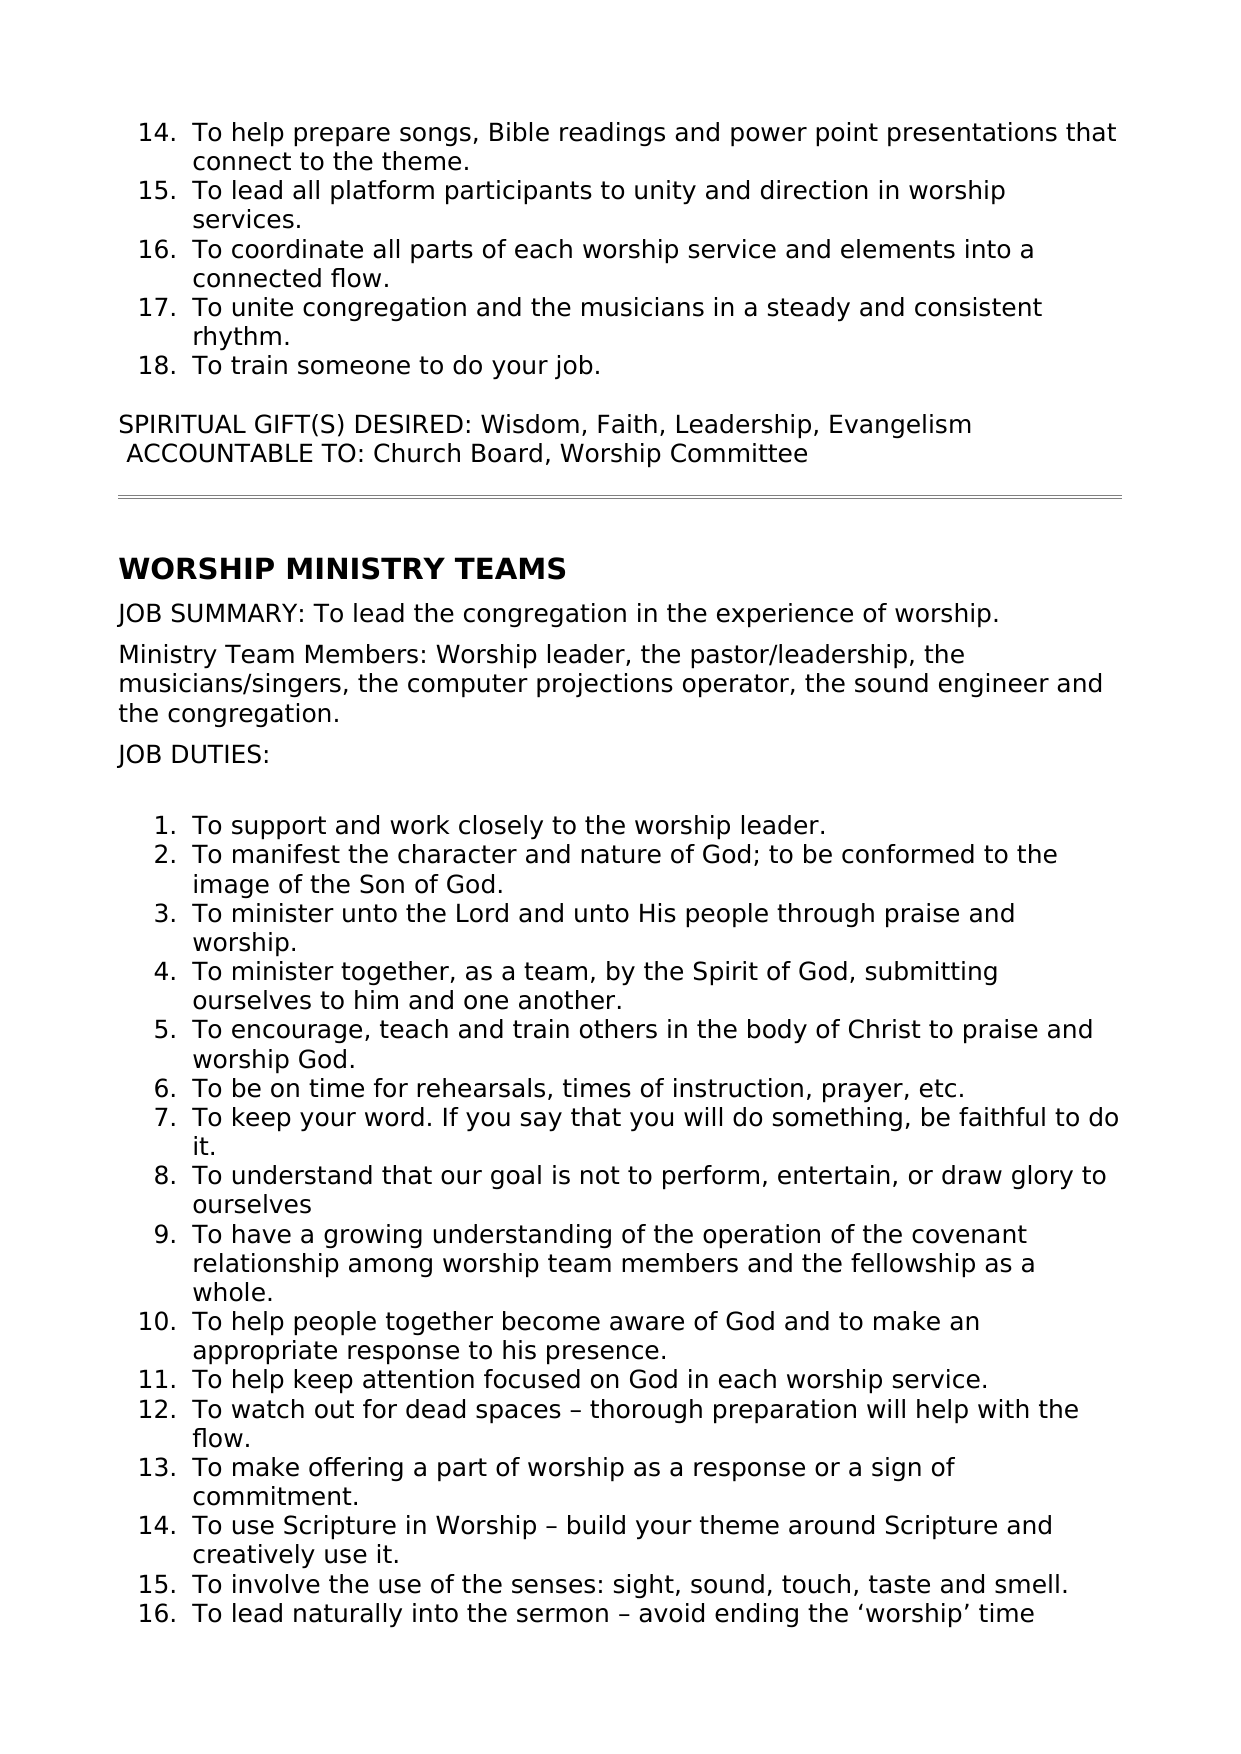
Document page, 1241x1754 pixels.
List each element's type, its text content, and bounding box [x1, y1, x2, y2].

list To have a growing understanding of the operation of the covenant relationship among worship team members and the fellowship as a whole. [177, 1220, 1122, 1307]
list To be on time for rehearsals, times of instruction, prayer, etc. [177, 1074, 1122, 1103]
text JOB DUTIES: [118, 740, 1122, 769]
text JOB SUMMARY: To lead the congregation in the experience of worship. [118, 599, 1122, 628]
list To lead all platform participants to unity and direction in worship services. [177, 176, 1122, 235]
list To encourage, teach and train others in the body of Christ to praise and worship God. [177, 1016, 1122, 1074]
list To coordinate all parts of each worship service and elements into a connected flow. [177, 235, 1122, 293]
list To involve the use of the senses: sight, sound, touch, taste and smell. [177, 1570, 1122, 1599]
list To use Scripture in Worship – build your theme around Scripture and creatively use it. [177, 1512, 1122, 1570]
list To help keep attention focused on God in each worship service. [177, 1366, 1122, 1395]
list To train someone to do your job. [177, 351, 1122, 381]
list To minister unto the Lord and unto His people through praise and worship. [177, 899, 1122, 957]
list To unite congregation and the musicians in a steady and consistent rhythm. [177, 293, 1122, 351]
list To understand that our goal is not to perform, entertain, or draw glory to ourselves [177, 1162, 1122, 1220]
list To watch out for dead spaces – thorough preparation will help with the flow. [177, 1395, 1122, 1453]
text SPIRITUAL GIFT(S) DESIRED: Wisdom, Faith, Leadership, Evangelism ACCOUNTABLE TO: Church Board, Worship Committee [118, 410, 1122, 468]
text Ministry Team Members: Worship leader, the pastor/leadership, the musicians/singers, the computer projections operator, the sound engineer and the congregation. [118, 640, 1122, 728]
list To manifest the character and nature of God; to be conformed to the image of the Son of God. [177, 841, 1122, 899]
subtitle WORSHIP MINISTRY TEAMS [118, 552, 1122, 586]
list To keep your word. If you say that you will do something, be faithful to do it. [177, 1103, 1122, 1162]
list To lead naturally into the sermon – avoid ending the ‘worship’ time [177, 1599, 1122, 1628]
list To help people together become aware of God and to make an appropriate response to his presence. [177, 1307, 1122, 1366]
list To minister together, as a team, by the Spirit of God, submitting ourselves to him and one another. [177, 957, 1122, 1016]
list To support and work closely to the worship leader. [177, 812, 1122, 841]
list To help prepare songs, Bible readings and power point presentations that connect to the theme. [177, 118, 1122, 176]
list To make offering a part of worship as a response or a sign of commitment. [177, 1453, 1122, 1512]
